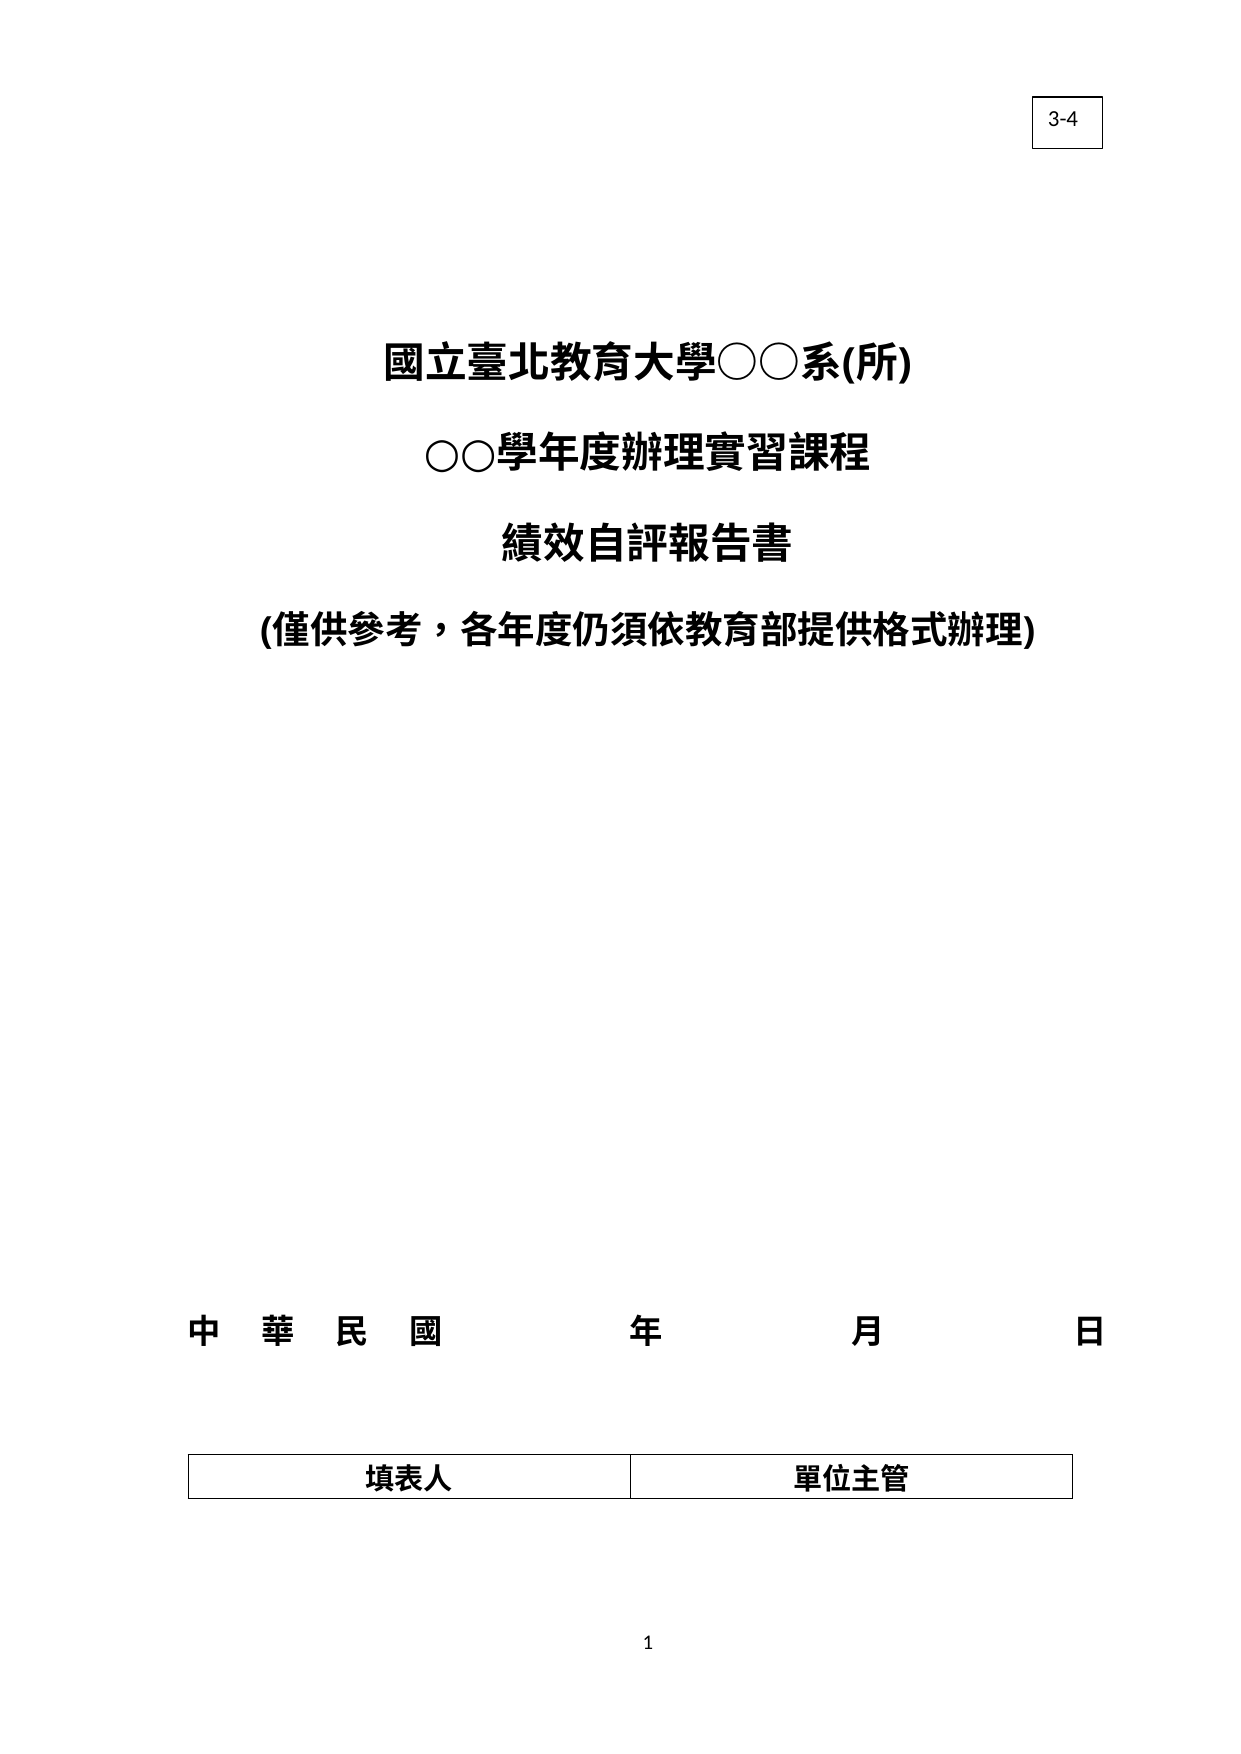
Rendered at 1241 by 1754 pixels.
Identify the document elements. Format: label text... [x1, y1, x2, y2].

text 3-4 [1048, 104, 1088, 132]
table_header 填表人 [189, 1455, 630, 1498]
text ○○學年度辦理實習課程 [187, 419, 1107, 480]
text (僅供參考，各年度仍須依教育部提供格式辦理) [187, 600, 1107, 654]
text 國立臺北教育大學○○系(所) [187, 329, 1107, 389]
text 績效自評報告書 [187, 510, 1107, 570]
table_header 單位主管 [631, 1455, 1072, 1498]
text 中華民國 年 月 日 [187, 1308, 1107, 1353]
